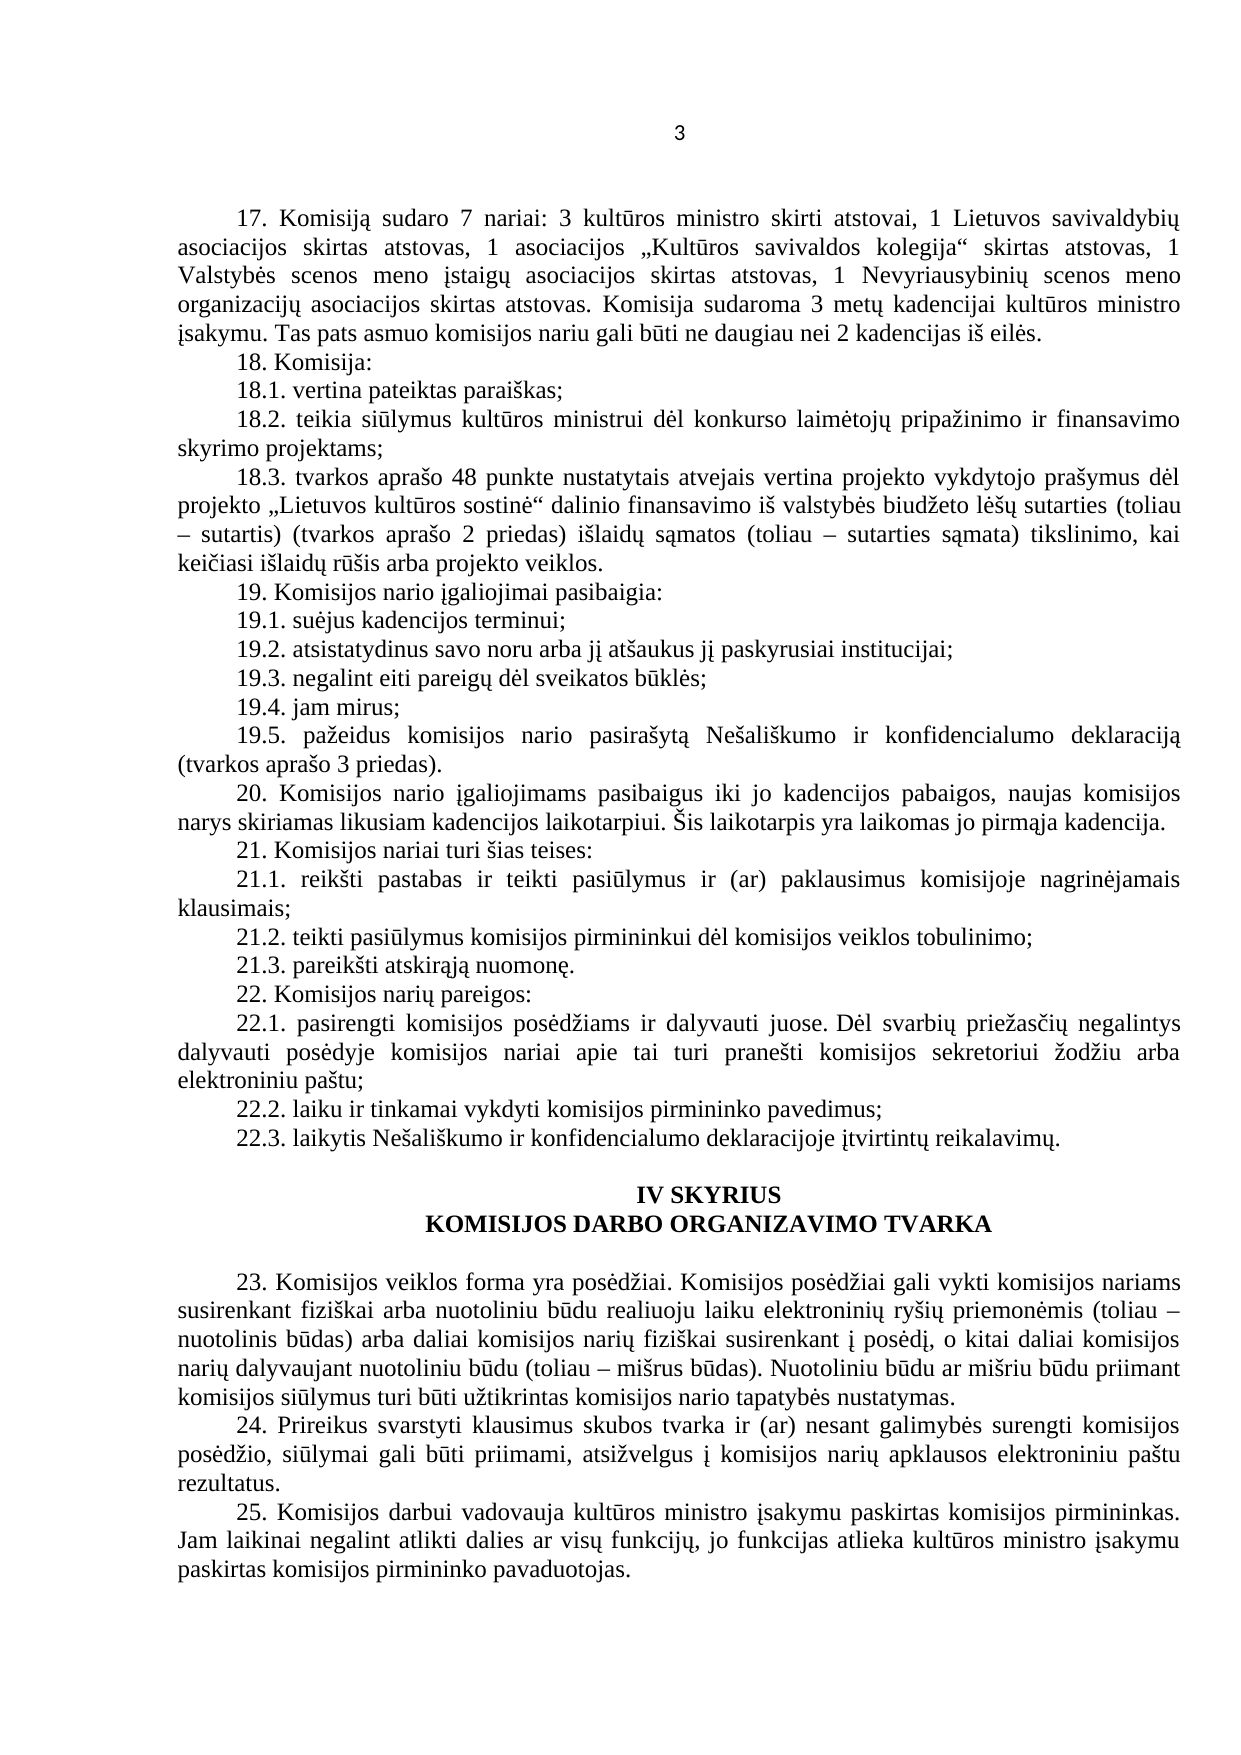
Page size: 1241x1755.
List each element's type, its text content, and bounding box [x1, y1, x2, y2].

text 19.2. atsistatydinus savo noru arba jį atšaukus jį paskyrusiai institucijai; [177, 634, 1181, 663]
text KOMISIJOS DARBO ORGANIZAVIMO TVARKA [177, 1209, 1181, 1238]
text 19.3. negalint eiti pareigų dėl sveikatos būklės; [177, 663, 1181, 692]
text 18.3. tvarkos aprašo 48 punkte nustatytais atvejais vertina projekto vykdytojo prašymus dėl projekto „Lietuvos kultūros sostinė“ dalinio finansavimo iš valstybės biudžeto lėšų sutarties (toliau – sutartis) (tvarkos aprašo 2 priedas) išlaidų sąmatos (toliau – sutarties sąmata) tikslinimo, kai keičiasi išlaidų rūšis arba projekto veiklos. [177, 462, 1181, 577]
text 19.4. jam mirus; [177, 692, 1181, 720]
text 21.2. teikti pasiūlymus komisijos pirmininkui dėl komisijos veiklos tobulinimo; [177, 922, 1181, 950]
text 20. Komisijos nario įgaliojimams pasibaigus iki jo kadencijos pabaigos, naujas komisijos narys skiriamas likusiam kadencijos laikotarpiui. Šis laikotarpis yra laikomas jo pirmąja kadencija. [177, 778, 1181, 835]
text 22.3. laikytis Nešališkumo ir konfidencialumo deklaracijoje įtvirtintų reikalavimų. [177, 1123, 1181, 1152]
text 24. Prireikus svarstyti klausimus skubos tvarka ir (ar) nesant galimybės surengti komisijos posėdžio, siūlymai gali būti priimami, atsižvelgus į komisijos narių apklausos elektroniniu paštu rezultatus. [177, 1410, 1181, 1497]
text 19.1. suėjus kadencijos terminui; [177, 605, 1181, 634]
text 23. Komisijos veiklos forma yra posėdžiai. Komisijos posėdžiai gali vykti komisijos nariams susirenkant fiziškai arba nuotoliniu būdu realiuoju laiku elektroninių ryšių priemonėmis (toliau – nuotolinis būdas) arba daliai komisijos narių fiziškai susirenkant į posėdį, o kitai daliai komisijos narių dalyvaujant nuotoliniu būdu (toliau – mišrus būdas). Nuotoliniu būdu ar mišriu būdu priimant komisijos siūlymus turi būti užtikrintas komisijos nario tapatybės nustatymas. [177, 1267, 1181, 1410]
text 17. Komisiją sudaro 7 nariai: 3 kultūros ministro skirti atstovai, 1 Lietuvos savivaldybių asociacijos skirtas atstovas, 1 asociacijos „Kultūros savivaldos kolegija“ skirtas atstovas, 1 Valstybės scenos meno įstaigų asociacijos skirtas atstovas, 1 Nevyriausybinių scenos meno organizacijų asociacijos skirtas atstovas. Komisija sudaroma 3 metų kadencijai kultūros ministro įsakymu. Tas pats asmuo komisijos nariu gali būti ne daugiau nei 2 kadencijas iš eilės. [177, 203, 1181, 347]
text IV SKYRIUS [177, 1180, 1181, 1209]
text 18. Komisija: [177, 347, 1181, 375]
text 18.1. vertina pateiktas paraiškas; [177, 375, 1181, 404]
text 22.2. laiku ir tinkamai vykdyti komisijos pirmininko pavedimus; [177, 1094, 1181, 1123]
text 19.5. pažeidus komisijos nario pasirašytą Nešališkumo ir konfidencialumo deklaraciją (tvarkos aprašo 3 priedas). [177, 720, 1181, 778]
text 18.2. teikia siūlymus kultūros ministrui dėl konkurso laimėtojų pripažinimo ir finansavimo skyrimo projektams; [177, 404, 1181, 462]
text 21. Komisijos nariai turi šias teises: [177, 835, 1181, 864]
text 21.3. pareikšti atskirąją nuomonę. [177, 950, 1181, 979]
text 21.1. reikšti pastabas ir teikti pasiūlymus ir (ar) paklausimus komisijoje nagrinėjamais klausimais; [177, 864, 1181, 922]
text 25. Komisijos darbui vadovauja kultūros ministro įsakymu paskirtas komisijos pirmininkas. Jam laikinai negalint atlikti dalies ar visų funkcijų, jo funkcijas atlieka kultūros ministro įsakymu paskirtas komisijos pirmininko pavaduotojas. [177, 1497, 1181, 1583]
text 19. Komisijos nario įgaliojimai pasibaigia: [177, 577, 1181, 605]
text 22.1. pasirengti komisijos posėdžiams ir dalyvauti juose. Dėl svarbių priežasčių negalintys dalyvauti posėdyje komisijos nariai apie tai turi pranešti komisijos sekretoriui žodžiu arba elektroniniu paštu; [177, 1008, 1181, 1094]
text 22. Komisijos narių pareigos: [177, 979, 1181, 1008]
